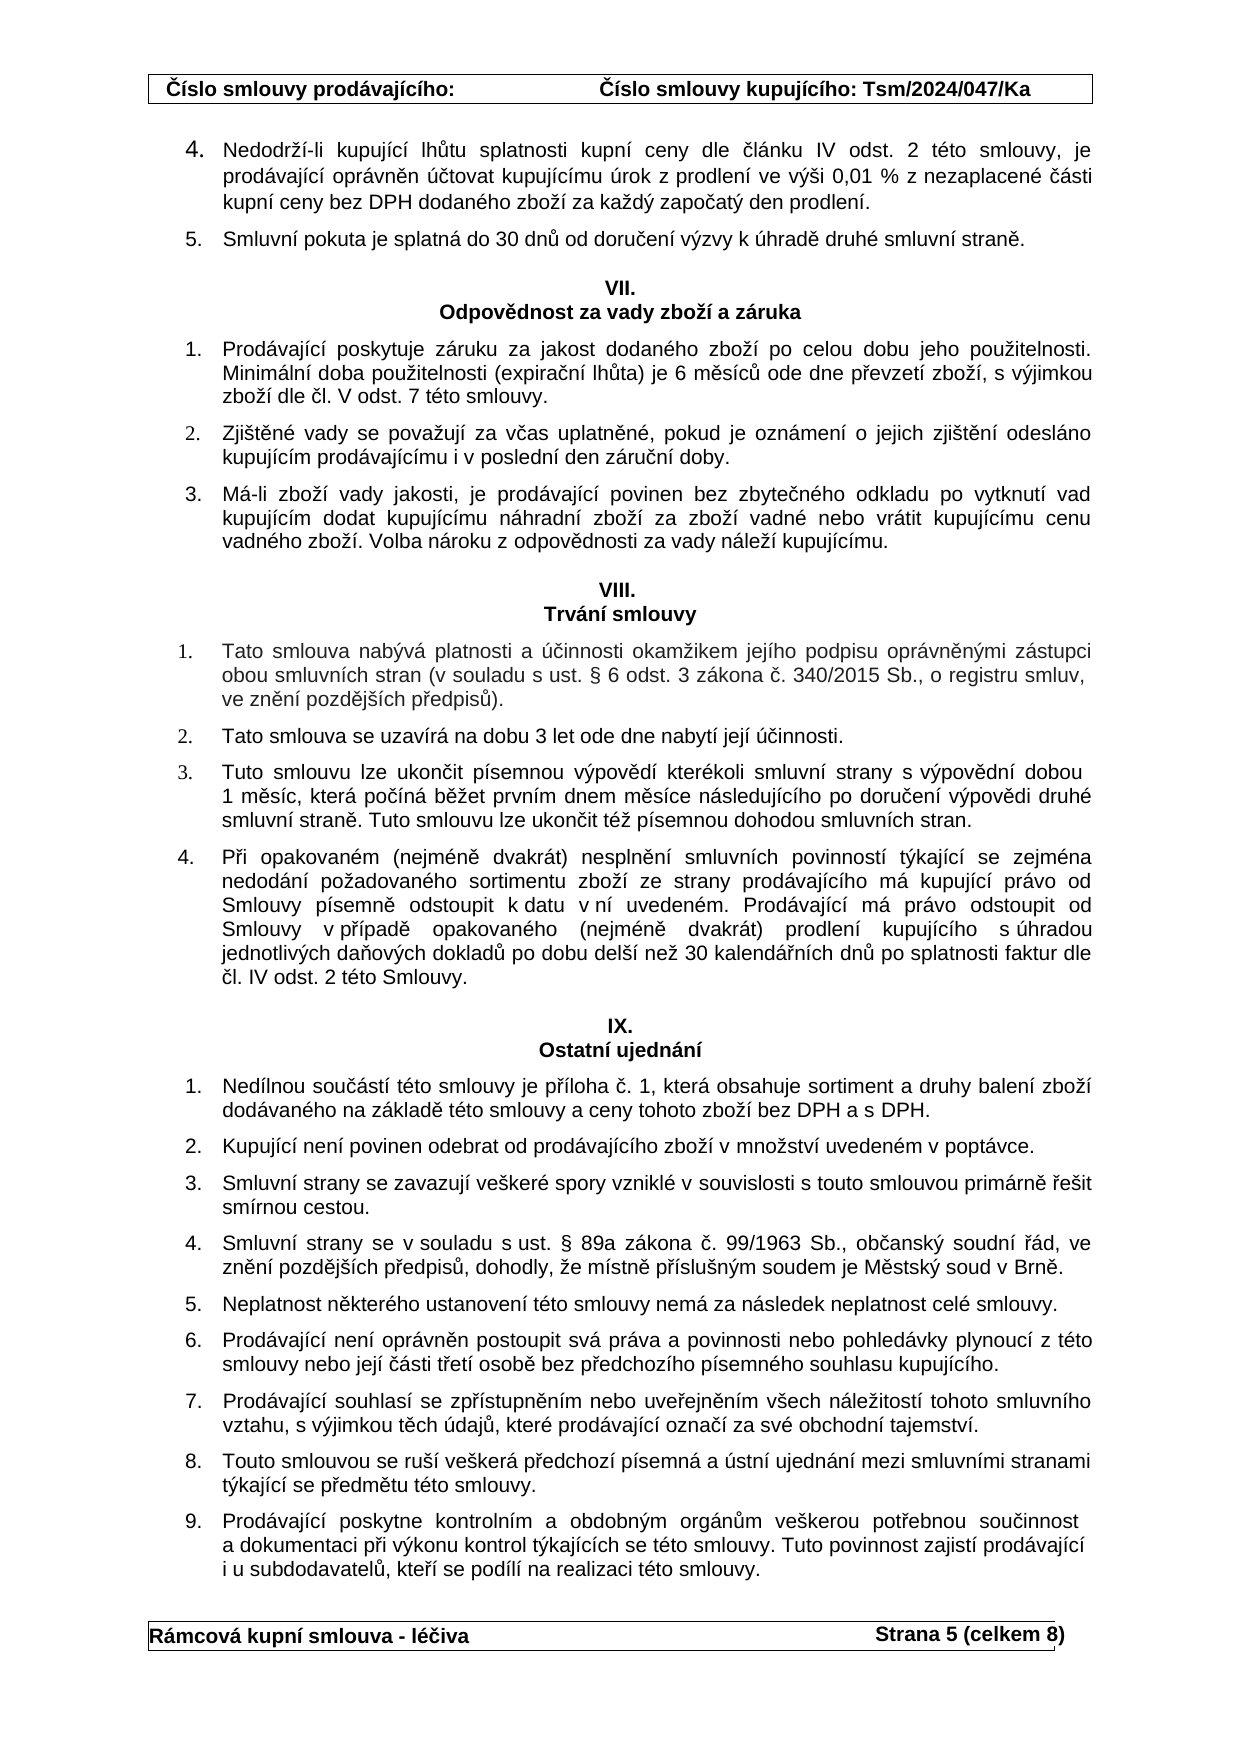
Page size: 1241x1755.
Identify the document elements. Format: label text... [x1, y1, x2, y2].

list Smluvní strany se zavazují veškeré spory vzniklé v souvislosti s touto smlouvou primárně řešit smírnou cestou. [185, 1171, 1093, 1219]
list Zjištěné vady se považují za včas uplatněné, pokud je oznámení o jejich zjištění odesláno kupujícím prodávajícímu i v poslední den záruční doby. [185, 421, 1093, 469]
list Kupující není povinen odebrat od prodávajícího zboží v množství uvedeném v poptávce. [185, 1134, 1093, 1158]
list Tato smlouva nabývá platnosti a účinnosti okamžikem jejího podpisu oprávněnými zástupci obou smluvních stran (v souladu s ust. § 6 odst. 3 zákona č. 340/2015 Sb., o registru smluv, ve znění pozdějších předpisů). [177, 639, 1093, 711]
list Prodávající souhlasí se zpřístupněním nebo uveřejněním všech náležitostí tohoto smluvního vztahu, s výjimkou těch údajů, které prodávající označí za své obchodní tajemství. [185, 1388, 1093, 1436]
list Neplatnost některého ustanovení této smlouvy nemá za následek neplatnost celé smlouvy. [185, 1292, 1093, 1316]
list Prodávající poskytuje záruku za jakost dodaného zboží po celou dobu jeho použitelnosti. Minimální doba použitelnosti (expirační lhůta) je 6 měsíců ode dne převzetí zboží, s výjimkou zboží dle čl. V odst. 7 této smlouvy. [185, 336, 1093, 408]
list Tato smlouva se uzavírá na dobu 3 let ode dne nabytí její účinnosti. [177, 723, 1093, 748]
subtitle Odpovědnost za vady zboží a záruka [148, 300, 1093, 324]
list Nedílnou součástí této smlouvy je příloha č. 1, která obsahuje sortiment a druhy balení zboží dodávaného na základě této smlouvy a ceny tohoto zboží bez DPH a s DPH. [185, 1074, 1093, 1122]
list Touto smlouvou se ruší veškerá předchozí písemná a ústní ujednání mezi smluvními stranami týkající se předmětu této smlouvy. [185, 1449, 1093, 1497]
list Při opakovaném (nejméně dvakrát) nesplnění smluvních povinností týkající se zejména nedodání požadovaného sortimentu zboží ze strany prodávajícího má kupující právo od Smlouvy písemně odstoupit k datu v ní uvedeném. Prodávající má právo odstoupit od Smlouvy v případě opakovaného (nejméně dvakrát) prodlení kupujícího s úhradou jednotlivých daňových dokladů po dobu delší než 30 kalendářních dnů po splatnosti faktur dle čl. IV odst. 2 této Smlouvy. [177, 845, 1093, 988]
list Prodávající není oprávněn postoupit svá práva a povinnosti nebo pohledávky plynoucí z této smlouvy nebo její části třetí osobě bez předchozího písemného souhlasu kupujícího. [185, 1328, 1093, 1376]
text Trvání smlouvy [148, 602, 1093, 626]
text IX. [148, 1013, 1093, 1037]
list Má-li zboží vady jakosti, je prodávající povinen bez zbytečného odkladu po vytknutí vad kupujícím dodat kupujícímu náhradní zboží za zboží vadné nebo vrátit kupujícímu cenu vadného zboží. Volba nároku z odpovědnosti za vady náleží kupujícímu. [185, 481, 1093, 553]
text Ostatní ujednání [148, 1037, 1093, 1061]
list Tuto smlouvu lze ukončit písemnou výpovědí kterékoli smluvní strany s výpovědní dobou 1 měsíc, která počíná běžet prvním dnem měsíce následujícího po doručení výpovědi druhé smluvní straně. Tuto smlouvu lze ukončit též písemnou dohodou smluvních stran. [177, 760, 1093, 832]
list Prodávající poskytne kontrolním a obdobným orgánům veškerou potřebnou součinnost a dokumentaci při výkonu kontrol týkajících se této smlouvy. Tuto povinnost zajistí prodávající i u subdodavatelů, kteří se podílí na realizaci této smlouvy. [185, 1509, 1093, 1581]
text VII. [148, 276, 1093, 300]
list Nedodrží-li kupující lhůtu splatnosti kupní ceny dle článku IV odst. 2 této smlouvy, je prodávající oprávněn účtovat kupujícímu úrok z prodlení ve výši 0,01 % z nezaplacené části kupní ceny bez DPH dodaného zboží za každý započatý den prodlení. [185, 133, 1093, 214]
list Smluvní strany se v souladu s ust. § 89a zákona č. 99/1963 Sb., občanský soudní řád, ve znění pozdějších předpisů, dohodly, že místně příslušným soudem je Městský soud v Brně. [185, 1231, 1093, 1279]
list Smluvní pokuta je splatná do 30 dnů od doručení výzvy k úhradě druhé smluvní straně. [185, 227, 1093, 251]
text VIII. [148, 578, 1093, 602]
